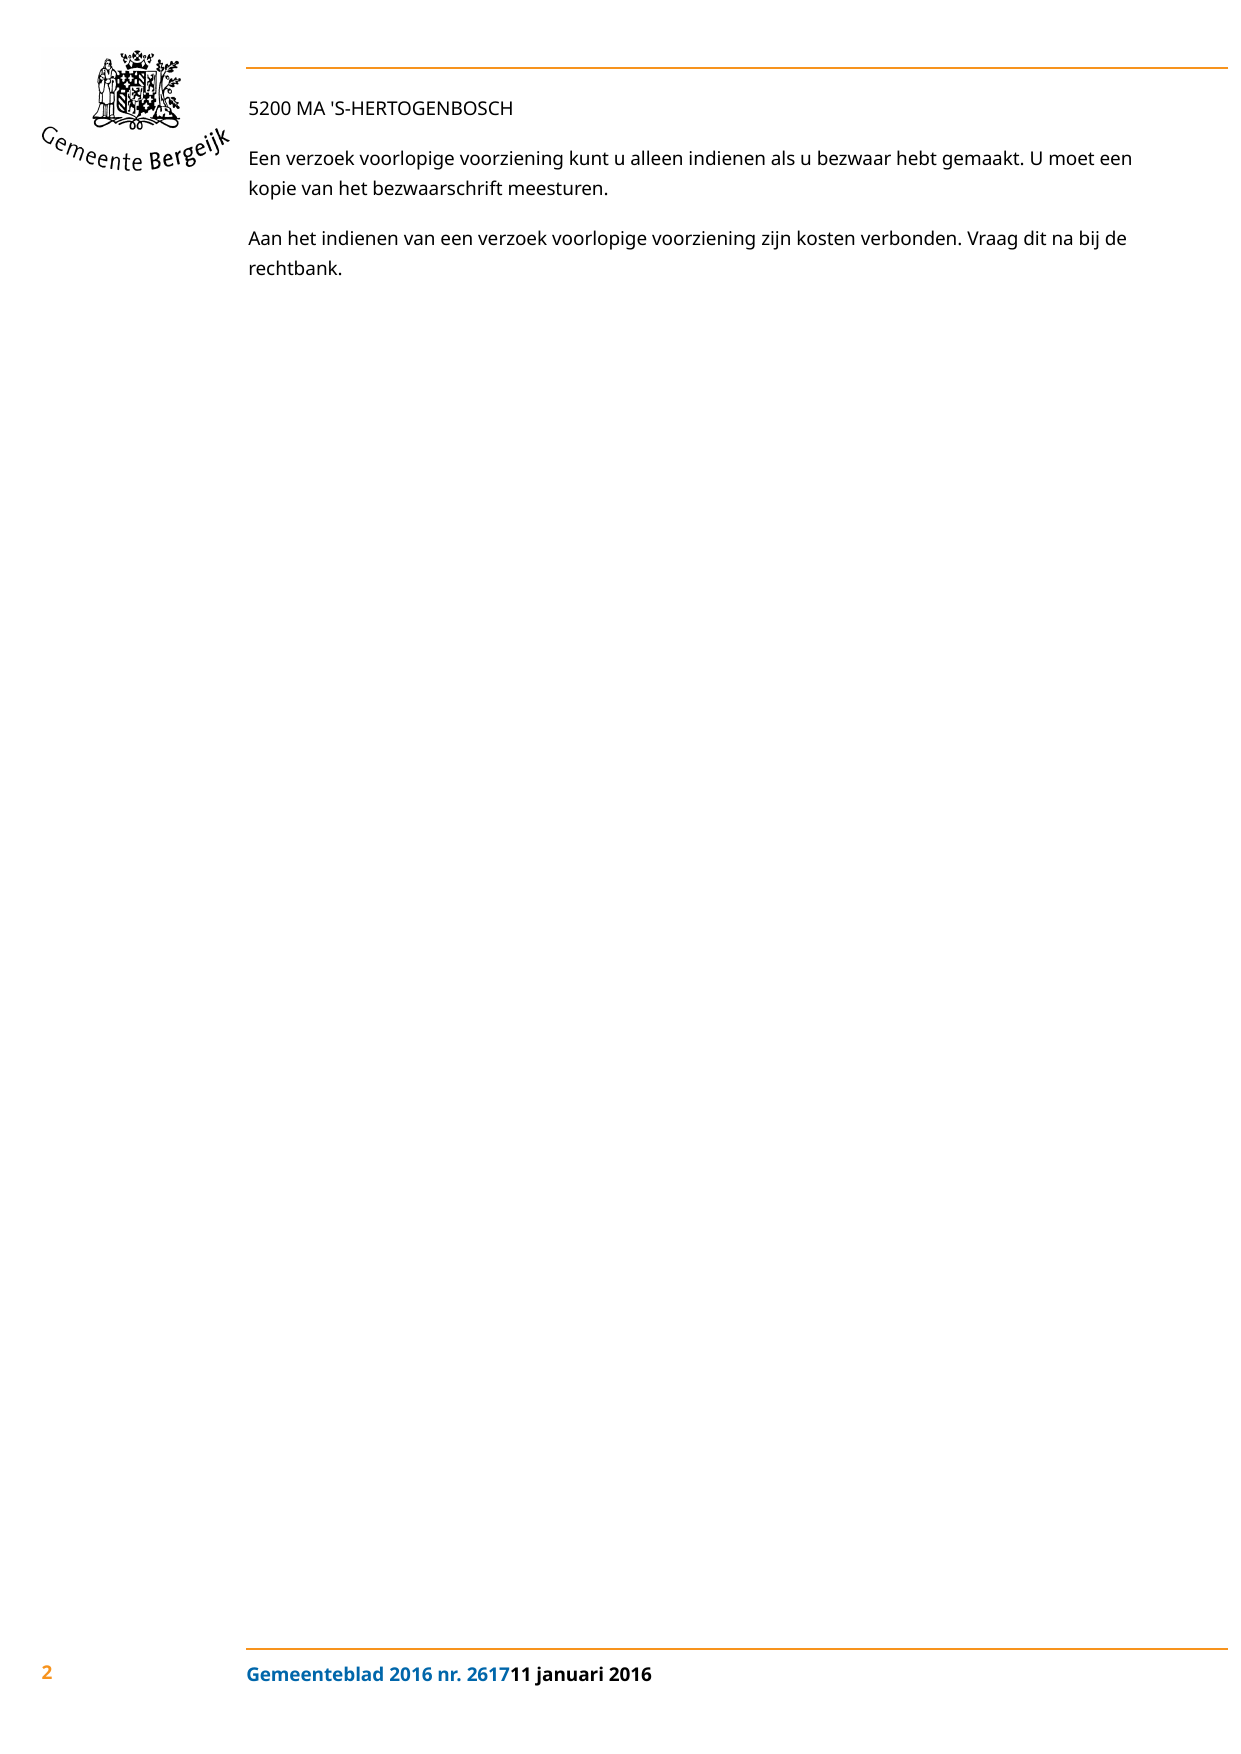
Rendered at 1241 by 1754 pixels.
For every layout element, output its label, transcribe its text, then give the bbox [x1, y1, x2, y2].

text 5200 MA 'S-HERTOGENBOSCH [248, 95, 1152, 121]
text Een verzoek voorlopige voorziening kunt u alleen indienen als u bezwaar hebt gemaakt. U moet een kopie van het bezwaarschrift meesturen. [248, 145, 1152, 201]
text Aan het indienen van een verzoek voorlopige voorziening zijn kosten verbonden. Vraag dit na bij de rechtbank. [248, 225, 1152, 281]
picture [41, 47, 231, 172]
